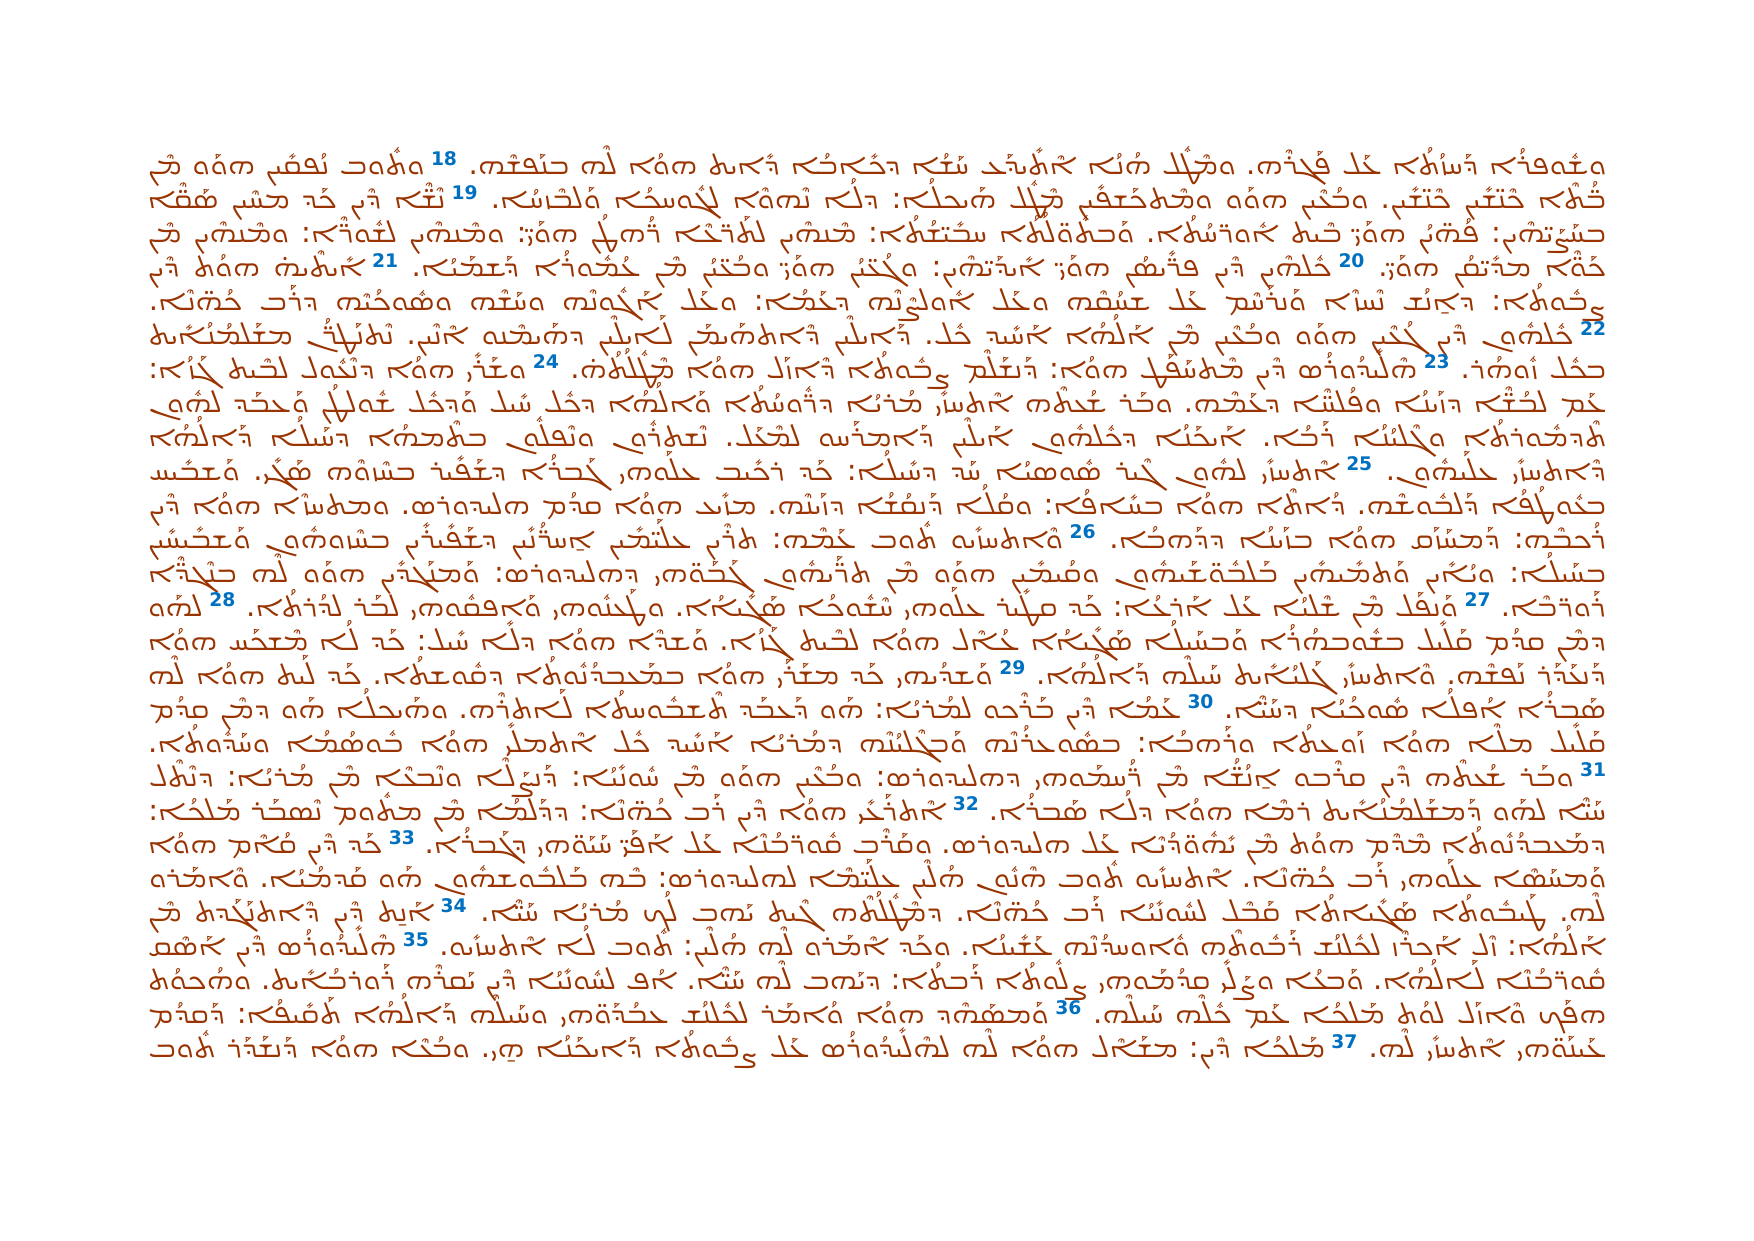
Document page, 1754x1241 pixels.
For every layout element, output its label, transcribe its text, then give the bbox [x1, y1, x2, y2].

text 1 ܟܰܕ ܡܕܺܝܢܬܳܐ ܩܰܕܺܝܫܬܳܐ ܒܫܶܠܝܳܐ ܘܒܰܫܠܳܡܳܐ ܥܰܡܪܳܐ ܗܘܳܬ. ܘܢܳܡܽܘ̈ܣܶܐ ܫܰܦܺܝܪ ܡܶܬܢܰܛܪܺܝܢ ܗܘܰܘ ܡܶܛܽܠ ܙܰܕܺܝܩܽܘܬܶܗ ܕܚܽܘܢܺܝܳܐ ܪܰܒ ܟܳܗ̈ܢܶܐ ܘܰܕܣܳܢܶܐ ܗܘܳܐ ܒܺܝ̈ܫܳܬܳܐ. 2 ܐܳܦ ܡܰܠ̈ܟܶܐ ܓܕܰܫ ܕܰܢܝܰܩܪܽܘܢܳܝܗܝ ܠܒܰܝܬܳܐ ܘܠܰܐܬܪܳܐ: ܒܺܐܝܩܳܖ̈ܶܐ ܘܰܒܩܽܘܪ̈ܒܳܢܶܐ ܪܰܘܪ̈ܘܒܶܐ ܘܰܡܫܰܒ̈ܚܶܐ. 3 ܐܰܝܟ ܕܳܐܦ ܣܰܠܽܘܩܳܘܣ ܡܰܠܟܳܐ ܕܰܐܣܝܰܐ: ܝܰܗܒ ܗܘܳܐ ܡܶܢ ܕܺܝܠܶܗ: ܟܽܠܡܶܕܶܡ ܕܳܐܙܶܠ ܗܘܳܐ ܠܬܶܫܡܶܫܬܳܐ ܕܩܽܘܪ̈ܒܳܢܶܐ. 4 ܣܺܝܡܽܘܢ ܕܶܝܢ ܕܺܐܝܬܰܘܗܝ ܗܘܳܐ ܡܶܢ ܫܰܒܛܳܐ ܕܒܶܢܝܳܡܶܢ: ܘܰܥܒܺܝܕ ܗܘܳܐ ܪܰܒ ܒܰܝܬܳܐ: ܩܳܡ ܠܽܘܩܒܰܠ ܟܳܗܢܳܐ. ܡܥܰܕܰܪ ܗܘܳܐ ܓܶܝܪ ܠܥܰܘܠܳܐ ܕܗܳܘܶܐ ܗܘܳܐ ܒܰܡܕܺܝܢܬܳܐ. 5 ܘܟܰܕ ܠܳܐ ܐܶܫܟܰܚ ܕܢܶܙܟܶܝܘܗܝ ܠܚܽܘܢܺܝܳܐ ܪܰܒ ܟܳܗ̈ܢܶܐ: ܐܶܙܰܠ ܠܘܳܬ ܐܰܦܳܠܳܘܢܺܝܳܘܣ ܒܰܪ ܬܪܣܝܘܣ: ܗܰܘ ܕܰܒܗܰܘ ܙܰܒܢܳܐ ܐܺܝܬܰܘܗܝ ܗܘܳܐ ܪܺܝܫܳܐ ܘܰܡܕܰܒܪܳܢܳܐ ܕܣܽܘܪܺܝܰܐ ܘܰܕܦܽܘܢܺܝܩܺܝ. 6 ܘܰܐܘܕܥܶܗ ܥܰܠ ܓܰܙܳܐ ܕܺܐܝܬ ܗܘܳܐ ܒܗܰܝܟܠܳܐ ܕܒܽܐܘܪܺܫܠܶܡ: ܘܶܐܡܰܪ ܠܶܗ ܕܠܳܐ ܡܶܣܬܰܝܰܟ ܘܠܳܐ ܡܶܬܡܢܶܐ ܥܽܘܬܪܳܐ ܕܺܐܝܬ ܒܶܗ. ܘܶܐܡܰܪ ܕܗܳܢܳܐ ܟܽܠܶܗ ܠܳܐ ܙܳܕܶܩ ܕܢܶܬܬܣܺܝܡ ܒܚܽܘܫܒܳܢܳܐ ܕܕܶܒܚ̈ܶܐ ܘܰܕܩܽܘܪ̈ܒܳܢܶܐ. ܐܶܠܳܐ ܕܢܶܗܘܶܐ ܬܚܶܝܬ ܫܽܘܠܛܳܢܶܗ ܕܡܰܠܟܳܐ. 7 ܐܶܙܰܠ ܕܶܝܢ ܐܰܦܳܠܳܘܢܺܝܳܘܣ: ܘܰܐܘܕܶܥܶܗ ܠܡܰܠܟܳܐ ܥܰܠ ܓܰܙܳܐ ܘܥܽܘܬܪܳܐ ܕܶܐܬܶܐܡܰܪ ܠܶܗ. ܡܰܠܟܳܐ ܕܶܝܢ ܩܪܳܐ ܠܗܠܝܕܘܪܣ: ܗܰܘ ܕܰܥܒܺܝܕ ܗܘܳܐ ܥܰܠ ܨܶܒ̈ܘܳܬܳܐ. ܘܦܰܩܕܶܗ ܘܰܫܰܕܪܶܗ ܕܢܶܣܰܒ ܘܢܰܝܬܶܐ ܟܽܠܶܗ ܓܰܙܳܐ ܘܥܽܘܬܪܳܐ ܕܶܐܬܶܐܡܰܪ ܠܶܗ ܥܠܰܘܗܝ. 8 ܘܒܰܪ ܫܳܥܬܶܗ ܕܶܝܢ ܗܶܠܺܝܕܳܘܪܳܣ: ܢܦܰܩ ܗܘܳܐ ܘܶܐܙܰܠ ܥܰܠ ܡܕܺܝ̈ܢܳܬܳܐ ܕܣܽܘܪܺܝܰܐ ܘܰܕܦܽܘܢܺܝܩܺܝ. ܘܡܶܣܬܰܪܗܰܒ ܗܘܳܐ ܕܢܶܥܒܶܕ ܘܰܢܫܰܠܶܡ ܦܽܘܩܕܳܢܶܗ ܕܡܰܠܟܳܐ. 9 ܟܰܕ ܐܶܬܳܐ ܕܶܝܢ ܗܶܠܺܝܕܳܘܪܳܣ ܠܽܐܘܪܺܫܠܶܡ. ܐܶܬܩܰܒܰܠ ܒܺܐܝܩܳܪܳܐ ܣܰܓܺܝܐܳܐ ܡܶܢ ܖ̈ܰܒܰܝ ܟܳܗ̈ܢܶܐ ܘܡܶܢ ܡܕܺܝܢܬܳܐ. ܘܰܓܠܳܐ ܠܗܽܘܢ ܥܰܠ ܡܶܕܶܡ ܕܶܐܫܬܰܕܰܪ ܥܠܰܘܗܝ ܕܶܐܬܶܐܡܰܪ ܠܡܰܠܟܳܐ. ܘܰܡܫܰܐܶܠ ܗܘܳܐ ܠܗܽܘܢ: ܕܶܐܢ ܗܳܠܶܝܢ ܗܳܟܰܢܳܐ ܐܺܝܬܰܝܗܶܝܢ ܒܰܫܪܳܪܳܐ. 10 ܘܶܐܡܰܪ ܠܶܗ ܕܶܝܢ ܘܰܐܘܕܥܶܗ ܪܰܒ ܟܳܗܢ̈ܶܐ: ܕܦܳܪ̈ܳܬܶܩܰܣ ܐܶܢܶܝܢ ܕܣܺܝ̈ܡܳܢ ܕܝܰܬܡ̈ܶܐ ܘܕܰܐܪ̈ܡܠܳܬܳܐ. 11 ܘܡܶܢܗܶܝܢ ܕܶܝܢ ܕܗܶܝܪܩܳܢܳܘܣ ܒܰܪ ܛܽܘܒܺܝܳܐ: ܓܰܒܪܳܐ ܡܝܰܩܪܳܐ ܘܥܰܬܺܝܪܳܐ. ܘܠܳܐ ܗܘܳܐ ܐܰܝܟ ܡܶܕܶܡ ܕܶܐܬܳܐ ܘܶܐܡܰܪ ܒܡܶܐܟܰܠ ܩܰܪܨܳܐ ܣܺܝܡܳܘܢ ܪܰܫܺܝܥܳܐ. ܟܽܠܶܗ ܕܶܝܢ ܥܒܳܕܳܐ ܗܘܳܐ: ܐܰܪܒܰܥܡܳܐܐ ܟܰܟܪ̈ܺܝܢ ܕܣܺܐܡܳܐ ܘܡܰܐܬܶܝܢ ܕܕܰܗܒܳܐ. 12 ܠܳܐ ܕܶܝܢ ܡܶܫܟܚܺܝܢ ܡܶܬܛܰܠܡܺܝܢ ܘܡܶܬܓܰܠܙܺܝܢ: ܐܰܝܠܶܝܢ ܕܗܰܝܡܶܢܘ ܠܩܰܕܺܝܫܽܘܬܶܗ ܕܰܐܬܪܳܐ ܘܰܠܢܰܟܦܽܘܬܶܗ ܕܗܰܝܟܠܳܐ: ܘܠܰܫܡܶܗ ܪܰܒܳܐ ܘܰܡܫܰܒܚܳܐ ܕܰܒܟܽܠܶܗ ܥܳܠܡܳܐ. ܕܠܳܐ ܡܶܬܚܰܠܰܨ ܘܠܳܐ ܡܶܬܓܢܶܒ. 13 ܗܶܠܺܝܕܳܘܪܳܣ ܕܶܝܢ ܡܶܛܽܠ ܦܽܘܩܕܳܢܶܗ ܕܡܰܠܟܳܐ ܐܳܡܰܪ ܗܘܳܐ: ܕܗܳܠܝܢ ܠܒܶܝܬ ܡܰܠܟܳܐ ܡܶܬܒܥܶܐ ܠܗܶܝܢ ܕܢܶܥ̈ܠܳܢ ܘܢܶܬܬܣܺܝ̈ܡܳܢ. 14 ܘܰܐܩܺܝܡ ܠܗܽܘܢ ܝܰܘܡܳܐ: ܕܶܐܡܰܬܝ ܢܶܥܽܘܠ ܘܢܶܚܙܶܐ ܐܶܢܶܝܢ ܘܢܶܫܬܰܠܰܛ ܥܠܶܝܗܶܝܢ. ܘܠܳܐ ܗܘܳܐ ܙܥܽܘܪ ܐܰܓܽܘܢܳܐ ܕܺܐܝܬ ܗܘܳܐ ܒܟܽܠܳܗ̇ ܡܕܺܝܢܬܳܐ. 15 ܟܳܗ̈ܢܶܐ ܕܶܝܢ ܒܰܠܒܽܘܫܰܝ̈ܗܽܘܢ ܕܟܳܗܢܽܘܬܳܐ: ܫܕܰܘ ܢܰܦܫܗܽܘܢ ܥܰܠ ܐܰܪܥܳܐ. ܘܓܳܥܶܝܢ ܗܘܰܘ ܘܒܳܥܶܝܢ ܡܶܢ ܡܰܢܽܘ ܕܣܳܡ ܠܗܽܘܢ ܢܳܡܽܘܣܳܐ. ܘܢܶܬܢܰܛܪ̈ܳܢ ܦܰܪ̈ܬܶܩܰܣ ܠܡܳܖ̈ܰܝܗܶܝܢ ܡܫܰܠܡܳܢܳܐܺܝܬ. 16 ܘܬܽܘܒ ܕܶܝܢ ܟܽܠܗܽܘܢ ܐܰܝܠܶܝܢ ܕܚܳܙܶܝܢ ܗܘܰܘ ܠܪܰܒ ܟܳܗ̈ܢܶܐ: ܡܶܬܡܣܶܝܢ ܗܘܰܘ ܠܶܒܰܘ̈ܳܬܗܽܘܢ. ܚܶܙܘܳܐ ܓܶܝܪ ܕܰܐܦܰܘ̈ܗܝ ܘܫܽܘܚܠܳܦܳܐ ܕܰܚܙܳܬܶܗ ܡܰܘܕܰܥ ܗܘܳܐ ܥܰܠ ܫܚܳܩܳܐ ܕܢܰܦܫܶܗ. 17 ܢܣܺܝܟܳܐ ܗܘܳܬ ܓܶܝܪ ܘܫܰܪܝܳܐ ܥܰܠ ܓܰܒܪܳܐ ܛܰܝܒܽܘܬܳܐ ܘܫܽܘܦܪܳܐ ܕܰܚܙܳܬܳܐ ܥܰܠ ܦܰܓܪܶܗ. ܘܡܶܛܽܠ ܗܳܢܳܐ ܐܶܬܺܝܕܰܥ ܚܰܫܳܐ ܕܟܺܐܒܳܐ ܕܺܐܝܬ ܗܘܳܐ ܠܶܗ ܒܢܰܦܫܶܗ. 18 ܘܬܽܘܒ ܢܳܦܩܺܝܢ ܗܘܰܘ ܡܶܢ ܒ̈ܳܬܶܐ ܟܶܢ̈ܫܺܝܢ ܟܶܢ̈ܫܺܝܢ. ܘܒܳܥܶܝܢ ܗܘܰܘ ܘܡܶܬܟܰܫܦܺܝܢ ܡܶܛܽܠ ܗܰܝܟܠܳܐ: ܕܠܳܐ ܢܶܗܘܶܐ ܠܓܽܘܚܟܳܐ ܘܰܠܒܶܙܚܳܐ. 19 ܢܶܫ̈ܶܐ ܕܶܝܢ ܟܰܕ ܡܚܶܝܢ ܣܰܩ̈ܶܐ ܒܚܰܨܰܝ̈ܗܶܝܢ: ܦܳܗ̈ܝܳܢ ܗܘܰܝ̈ ܒܶܝܬ ܐܽܘܪ̈ܚܳܬܳܐ. ܘܰܒܬܽܘ̈ܠܳܬܳܐ ܚܒܺܝ̈ܫܳܬܳܐ: ܡܶܢܗܶܝܢ ܠܬܰܪ̈ܥܶܐ ܪ̈ܳܗܛܳܢ ܗܘܰܝ̈: ܘܡܶܢܗܶܝܢ ܠܫܽܘܖ̈ܶܐ: ܘܡܶܢܗܶܝܢ ܡܶܢ ܟܰܘ̈ܶܐ ܡܕܺܝ̈ܩܳܢ ܗܘܰܝ̈. 20 ܟܽܠܗܶܝܢ ܕܶܝܢ ܦܪ̈ܺܝܣܳܢ ܗܘܰܝ̈ ܐܺܝܕܰܝ̈ܗܶܝܢ: ܘܓܳܥ̈ܝܳܢ ܗܘܰܝ̈ ܘܒܳܥ̈ܝܳܢ ܡܶܢ ܥܳܡܽܘܪܳܐ ܕܰܫܡܰܝܳܐ. 21 ܐܺܝܬܶܝܗ̇ ܗܘܳܬ ܕܶܝܢ ܨܒܽܘܬܳܐ: ܕܐ̱ܢܳܫ ܢܶܚܙܶܐ ܘܰܢܪܰܚܶܡ ܥܰܠ ܫܚܳܩܶܗ ܘܥܰܠ ܐܽܘܠܨܶܢܶܗ ܕܥܰܡܳܐ: ܘܥܰܠ ܐܰܓܽܘܢܶܗ ܘܚܰܫܶܗ ܘܣܽܘܟܳܝܶܗ ܕܪܰܒ ܟܳܗ̈ܢܶܐ. 22 ܟܽܠܗܽܘܢ ܕܶܝܢ ܓܳܥܶܝܢ ܗܘܰܘ ܘܒܳܥܶܝܢ ܡܶܢ ܐܰܠܳܗܳܐ ܐܰܚܺܝܕ ܟܽܠ. ܕܰܐܝܠܶܝܢ ܕܶܐܬܗܰܝܡܰܢ ܠܰܐܝܠܶܝܢ ܕܗܰܝܡܶܢܘ ܐܶܢܶܝܢ. ܢܶܬܢܰܛܪ̈ܳܢ ܡܫܰܠܡܳܢܳܐܺܝܬ ܒܟܽܠ ܙܽܘܗܳܪ. 23 ܗܶܠܺܝܕܳܘܪܳܣ ܕܶܝܢ ܡܶܬܚܰܦܰܛ ܗܘܳܐ: ܕܰܢܫܰܠܶܡ ܨܒܽܘܬܳܐ ܕܶܐܙܰܠ ܗܘܳܐ ܡܶܛܽܠܳܬܳܗ̇. 24 ܘܫܰܪܺܝ ܗܘܳܐ ܕܢܶܥܽܘܠ ܠܒܶܝܬ ܓܰܙܳܐ: ܥܰܡ ܠܒܳܫ̈ܶܐ ܕܙܰܝܢܳܐ ܘܦܳܠܚ̈ܶܐ ܕܥܰܡܶܗ. ܘܒܰܪ ܫܳܥܬܶܗ ܐܶܬܚܙܺܝ ܡܳܪܝܳܐ ܕܪ̈ܽܘܚܳܬܳܐ ܘܰܐܠܳܗܳܐ ܕܟܽܠ ܚܺܝܠ ܘܰܕܟܽܠ ܫܽܘܠܛܳܢ ܘܰܥܒܰܕ ܠܗܽܘܢ ܬܶܕܡܽܘܪܬܳܐ ܘܓܶܠܝܳܢܳܐ ܪܰܒܳܐ. ܐܰܝܟܰܢܳܐ ܕܟܽܠܗܽܘܢ ܐܰܝܠܶܝܢ ܕܰܐܡܪܰܚܘ ܠܡܶܥܰܠ. ܢܶܫܬܪܽܘܢ ܘܢܶܦܠܽܘܢ ܒܬܶܡܗܳܐ ܕܚܰܝܠܳܐ ܕܰܐܠܳܗܳܐ ܕܶܐܬܚܙܺܝ ܥܠܰܝܗܽܘܢ. 25 ܐܶܬܚܙܺܝ ܠܗܽܘܢ ܓܶܝܪ ܣܽܘܣܝܳܐ ܚܰܕ ܕܚܺܝܠܳܐ: ܟܰܕ ܪܟܺܝܒ ܥܠܰܘܗܝ ܓܰܒܪܳܐ ܕܫܰܦܺܝܪ ܒܚܶܙܘܶܗ ܣܰܓܺܝ. ܘܰܫܒܺܝܚ ܒܥܽܘܛܳܦܳܐ ܕܰܠܒܽܘܫܶܗ. ܕܳܐܬܶܐ ܗܘܳܐ ܒܚܺܐܦܳܐ: ܘܩܳܠܳܐ ܕܰܢܩܳܫܳܐ ܕܙܰܝܢܶܗ. ܡܙܺܝܥ ܗܘܳܐ ܩܕܳܡ ܗܠܝܕܘܪܣ. ܘܡܬܚܙܶܐ ܗܘܳܐ ܕܶܝܢ ܪܳܟܒܶܗ: ܕܰܡܚܰܙܰܩ ܗܘܳܐ ܒܙܰܝܢܳܐ ܕܕܰܗܒܳܐ. 26 ܘܶܐܬܚܙܺܝܘ ܬܽܘܒ ܥܰܡܶܗ: ܬܪܶܝܢ ܥܠܰܝ̈ܡܺܝܢ ܐ̱ܚܪ̈ܳܢܺܝܢ ܕܫܰܦܺܝܪܺܝܢ ܒܚܶܙܘܗܽܘܢ ܘܰܫܒܺܝܚܺܝܢ ܒܚܰܝܠܳܐ: ܘܝܳܐܺܝܢ ܘܰܬܡܺܝܗܺܝܢ ܒܰܠܒܽܘ̈ܫܰܝܗܽܘܢ ܘܩܳܝܡܺܝܢ ܗܘܰܘ ܡܶܢ ܬܖ̈ܰܝܗܽܘܢ ܓܰܒܰܘ̈ܗܝ ܕܗܠܝܕܘܪܣ: ܘܰܡܢܰܓܕܺܝܢ ܗܘܰܘ ܠܶܗ ܒܢܶܓܕ̈ܶܐ ܪܰܘܪ̈ܒܶܐ. 27 ܘܰܢܦܰܠ ܡܶܢ ܫܶܠܝܳܐ ܥܰܠ ܐܰܪܥܳܐ: ܟܰܕ ܩܛܺܝܪ ܥܠܰܘܗܝ ܚܶܫܽܘܟܳܐ ܣܰܓܺܝܐܳܐ. ܘܛܰܥܢܽܘܗܝ ܘܰܐܦܩܽܘܗܝ ܠܒܰܪ ܠܕܳܪܬܳܐ. 28 ܠܗܰܘ ܕܡܶܢ ܩܕܳܡ ܩܰܠܺܝܠ ܒܫܽܘܒܗܳܪܳܐ ܘܰܒܚܰܝܠܳܐ ܣܰܓܺܝܐܳܐ ܥܳܐܶܠ ܗܘܳܐ ܠܒܶܝܬ ܓܰܙܳܐ. ܘܰܫܕܶܐ ܗܘܳܐ ܕܠܺܐ ܚܺܝܠ: ܟܰܕ ܠܳܐ ܡܶܫܟܰܚ ܗܘܳܐ ܕܰܢܥܰܕܰܪ ܢܰܦܫܶܗ. ܘܶܐܬܚܙܺܝ ܓܰܠܝܳܐܺܝܬ ܚܰܝܠܶܗ ܕܰܐܠܳܗܳܐ. 29 ܘܰܫܕܳܝܗܝ ܟܰܕ ܡܫܰܪܰܝ ܗܘܳܐ ܒܡܰܥܒܕܳܢܽܘܬܳܐ ܕܩܽܘܫܬܳܐ. ܟܰܕ ܠܰܝܬ ܗܘܳܐ ܠܶܗ ܣܰܒܪܳܐ ܐܳܦܠܳܐ ܣܽܘܟܳܝܳܐ ܕܚܰܝ̈ܶܐ. 30 ܥܰܡܳܐ ܕܶܝܢ ܒܰܪܶܟܘ ܠܡܳܪܝܳܐ: ܗܰܘ ܕܰܥܒܰܕ ܬܶܫܒܽܘܚܬܳܐ ܠܰܐܬܪܶܗ. ܘܗܰܝܟܠܳܐ ܗܰܘ ܕܡܶܢ ܩܕܳܡ ܩܰܠܺܝܠ ܡܠܶܐ ܗܘܳܐ ܙܰܘܥܬܳܐ ܘܪܰܗܒܳܐ: ܒܣܽܘܥܪܳܢܶܗ ܘܰܒܓܶܠܝܳܢܶܗ ܕܡܳܪܝܳܐ ܐܰܚܺܝܕ ܟܽܠ ܐܶܬܡܠܺܝ ܗܘܳܐ ܒܽܘܣܳܡܳܐ ܘܚܰܕܽܘܬܳܐ. 31 ܘܒܰܪ ܫܳܥܬܶܗ ܕܶܝܢ ܩܪܶܒܘ ܐ̱ܢܳܫ̈ܳܐ ܡܶܢ ܪ̈ܳܚܡܰܘܗܝ ܕܗܠܝܕܘܪܣ: ܘܒܳܥܶܝܢ ܗܘܰܘ ܡܶܢ ܚܽܘܢܺܝܳܐ: ܕܰܢܨܰܠܶܐ ܘܢܶܒܥܶܐ ܡܶܢ ܡܳܪܝܳܐ: ܕܢܶܬܶܠ ܚܰܝ̈ܶܐ ܠܗܰܘ ܕܰܡܫܰܠܡܳܢܳܐܺܝܬ ܪܡܶܐ ܗܘܳܐ ܕܠܳܐ ܣܰܒܪܳܐ. 32 ܐܶܬܪܰܥܺܝ ܗܘܳܐ ܕܶܝܢ ܪܰܒ ܟܳܗ̈ܢܶܐ: ܕܕܰܠܡܳܐ ܡܶܢ ܡܬܽܘܡ ܢܶܣܒܰܪ ܡܰܠܟܳܐ: ܕܡܰܥܒܕܳܢܽܘܬܳܐ ܡܶܕܶܡ ܗܘܳܬ ܡܶܢ ܝܺܗܽܘ̈ܕܳܝܶܐ ܥܰܠ ܗܠܝܕܘܪܣ. ܘܩܰܪܶܒ ܩܽܘܪ̈ܒܳܢܶܐ ܥܰܠ ܐܰܦܰܝ̈ ܚܰܝܰܘ̈ܗܝ ܕܓܰܒܪܳܐ. 33 ܟܰܕ ܕܶܝܢ ܩܳܐܶܡ ܗܘܳܐ ܘܰܡܚܰܣܶܐ ܥܠܰܘܗܝ ܪܰܒ ܟܳܗ̈ܢܶܐ. ܐܶܬܚܙܺܝܘ ܬܽܘܒ ܗܶܢܽܘܢ ܗܳܠܶܝܢ ܥܠܰܝ̈ܡܶܐ ܠܗܠܝܕܘܪܣ: ܒܶܗ ܒܰܠܒܽܘܫܗܽܘܢ ܗܰܘ ܩܰܕܡܳܝܳܐ. ܘܶܐܡܰܪܘ ܠܶܗ. ܛܰܝܒܽܘܬܳܐ ܣܰܓܺܝܐܬܳܐ ܩܰܒܶܠ ܠܚܽܘܢܺܝܳܐ ܪܰܒ ܟܳܗ̈ܢܶܐ. ܕܡܶܛܽܠܳܬܶܗ ܓܶܝܬ ܝܰܗܒ ܠܳܟ ܡܳܪܝܳܐ ܚܰܝ̈ܶܐ. 34 ܐܰܢ̱ܬ ܕܶܝܢ ܕܶܐܬܢܰܓܰܕܬ ܡܶܢ ܐܰܠܳܗܳܐ: ܙܶܠ ܐܰܟܪܶܙ ܠܟܽܠܢܳܫ ܪܰܒܽܘܬܶܗ ܘܽܐܘܚܕܳܢܶܗ ܥܰܫܺܝܢܳܐ. ܘܟܰܕ ܐܶܡܰܪܘ ܠܶܗ ܗܳܠܶܝܢ: ܬܽܘܒ ܠܳܐ ܐܶܬܚܙܺܝܘ. 35 ܗܶܠܺܝܕܳܘܪܳܣ ܕܶܝܢ ܐܰܣܶܩ ܩܽܘܪ̈ܒܳܢܶܐ ܠܰܐܠܳܗܳܐ. ܘܰܒܥܳܐ ܘܨܰܠܺܝ ܩܕܳܡܰܘܗܝ ܨܠܽܘܬܳܐ ܪܰܒܬܳܐ: ܕܝܰܗܒ ܠܶܗ ܚܰܝ̈ܶܐ. ܐܳܦ ܠܚܽܘܢܺܝܳܐ ܕܶܝܢ ܝܰܩܪܶܗ ܪܰܘܪܒܳܐܺܝܬ. ܘܗܳܟܘܳܬ ܗܦܰܟ ܘܶܐܙܰܠ ܠܘܳܬ ܡܰܠܟܳܐ ܥܰܡ ܟܽܠܶܗ ܚܰܝܠܶܗ. 36 ܘܰܡܣܰܗܶܕ ܗܘܳܐ ܘܳܐܡܰܪ ܠܟܽܠܢܳܫ ܥܒܳܕܰܘ̈ܗܝ ܘܚܰܝܠܶܗ ܕܰܐܠܳܗܳܐ ܬܰܩܺܝܦܳܐ: ܕܰܩܕܳܡ ܥܰܝܢܰܘ̈ܗܝ ܐܶܬܚܙܺܝ ܠܶܗ. 37 ܡܰܠܟܳܐ ܕܶܝܢ: ܡܫܰܐܶܠ ܗܘܳܐ ܠܶܗ ܠܗܶܠܺܝܕܳܘܪܳܣ ܥܰܠ ܨܒܽܘܬܳܐ ܕܰܐܝܟܰܢܳܐ ܗ̱ܝ. ܘܒܳܥܶܐ ܗܘܳܐ ܕܰܢܫܰܕܰܪ ܬܽܘܒ ܙܒܰܢܬܳܐ ܐ̱ܚܪܺܬܳܐ ܠܽܐܘܪܺܫܠܶܡ. ܐܳܡܰܪ ܠܶܗ ܗܠܝܕܘܪܣ. 38 ܠܡܰܢ ܕܺܐܝܬ ܠܳܟ ܡܚܰܝܒܳܐ ܘܰܒܥܶܠܕܒܳܒܳܐ ܕܨܶܒ̈ܘܳܬܳܟ ܫܰܕܰܪܳܝܗܝ ܠܬܰܡܳܢ. ܘܰܬܩܰܒܠܺܝܘܗܝ ܟܰܕ ܡܢܰܓܶܕ ܘܰܡܫܰܢܶܩ: ܐܶܢ ܗܽܘ ܬܽܘܒ ܕܢܺܚܶܐ. ܡܶܛܽܠ ܕܒܰܫܪܳܪܳܐ ܚܰܝܠܳܐ ܕܰܐܠܳܗܳܐ ܐܺܝܬ ܒܶܗ ܒܰܐܬܪܳܐ ܗܰܘ. 39 ܗܰܘ ܓܶܝܪ ܕܺܐܝܬܰܘܗܝ ܡܰܥܡܪܶܗ ܒܰܫܡܰܝܳܐ: ܗܽܘܝܽܘ ܣܳܥܽܘܪܶܗ ܘܰܡܢܰܛܪܳܢܶܗ ܕܰܐܬܪܳܐ ܗܰܘ. ܘܠܰܐܝܠܶܝܢ ܕܳܐܙܺܠܝܢ ܕܢܰܒܐܫܽܘܢ ܠܶܗ: ܗܽܘ ܡܫܰܢܶܩ ܘܰܡܢܰܓܶܕ ܘܡܰܘܒܶܕ ܠܗܽܘܢ. 40 ܥܰܠ ܨܒܽܘܬܶܗ ܕܶܝܢ ܕܗܠܝܕܘܪܣ: ܘܥܰܠ ܢܽܘܛܳܪܶܗ ܕܒܶܝܬ ܓܰܙܳܐ ܗܳܟܰܢܳܐ ܗܘܳܐ. [148, 148, 1606, 1064]
